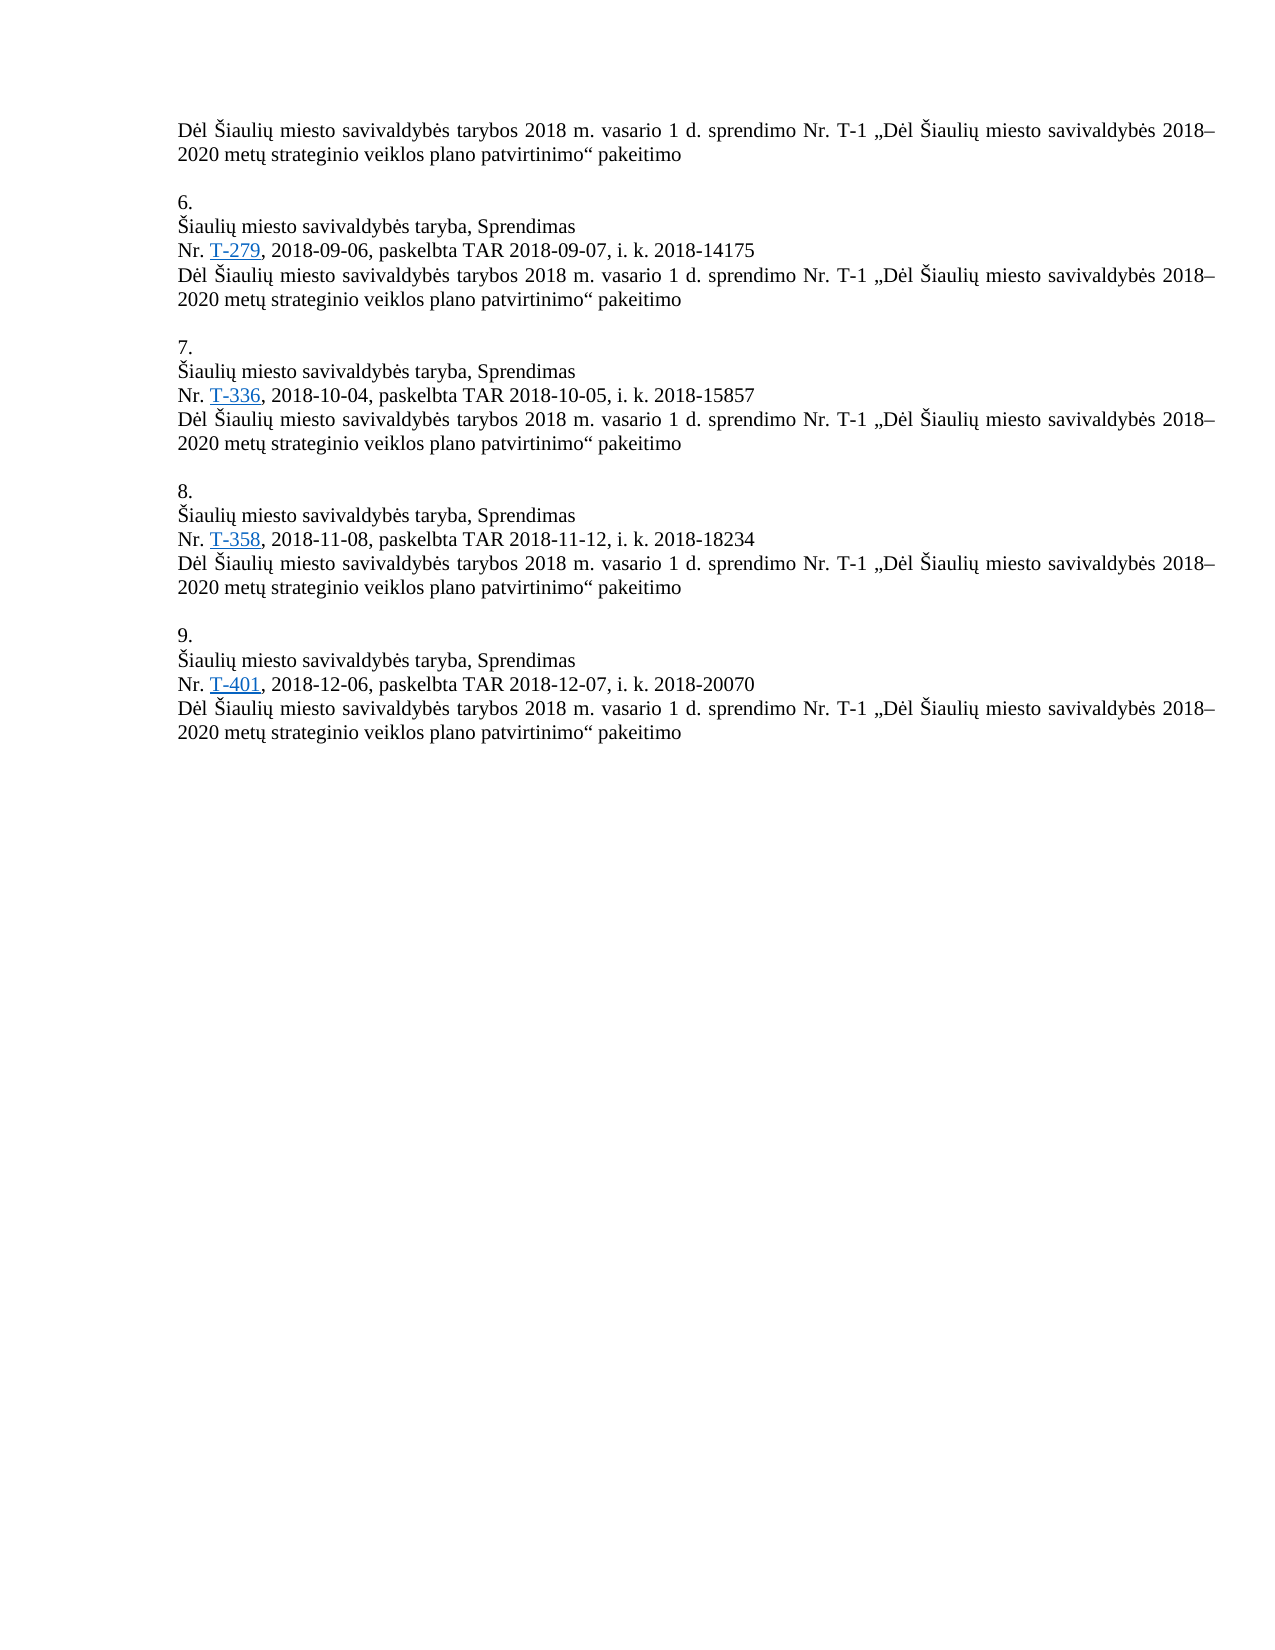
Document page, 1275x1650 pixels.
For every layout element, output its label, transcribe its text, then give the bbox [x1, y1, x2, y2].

text Šiaulių miesto savivaldybės taryba, Sprendimas [177, 503, 1216, 527]
text 9. [177, 623, 1216, 647]
text Dėl Šiaulių miesto savivaldybės tarybos 2018 m. vasario 1 d. sprendimo Nr. T-1 „Dėl Šiaulių miesto savivaldybės 2018–2020 metų strateginio veiklos plano patvirtinimo“ pakeitimo [177, 407, 1216, 455]
text Nr. T-358, 2018-11-08, paskelbta TAR 2018-11-12, i. k. 2018-18234 [177, 527, 1216, 551]
text 8. [177, 479, 1216, 503]
text 6. [177, 190, 1216, 214]
text Nr. T-336, 2018-10-04, paskelbta TAR 2018-10-05, i. k. 2018-15857 [177, 383, 1216, 407]
text Šiaulių miesto savivaldybės taryba, Sprendimas [177, 647, 1216, 672]
text Dėl Šiaulių miesto savivaldybės tarybos 2018 m. vasario 1 d. sprendimo Nr. T-1 „Dėl Šiaulių miesto savivaldybės 2018–2020 metų strateginio veiklos plano patvirtinimo“ pakeitimo [177, 696, 1216, 744]
text Dėl Šiaulių miesto savivaldybės tarybos 2018 m. vasario 1 d. sprendimo Nr. T-1 „Dėl Šiaulių miesto savivaldybės 2018–2020 metų strateginio veiklos plano patvirtinimo“ pakeitimo [177, 262, 1216, 311]
text Šiaulių miesto savivaldybės taryba, Sprendimas [177, 214, 1216, 238]
text Nr. T-401, 2018-12-06, paskelbta TAR 2018-12-07, i. k. 2018-20070 [177, 672, 1216, 696]
text Dėl Šiaulių miesto savivaldybės tarybos 2018 m. vasario 1 d. sprendimo Nr. T-1 „Dėl Šiaulių miesto savivaldybės 2018–2020 metų strateginio veiklos plano patvirtinimo“ pakeitimo [177, 551, 1216, 599]
text Dėl Šiaulių miesto savivaldybės tarybos 2018 m. vasario 1 d. sprendimo Nr. T-1 „Dėl Šiaulių miesto savivaldybės 2018–2020 metų strateginio veiklos plano patvirtinimo“ pakeitimo [177, 118, 1216, 166]
text Šiaulių miesto savivaldybės taryba, Sprendimas [177, 359, 1216, 383]
text 7. [177, 335, 1216, 359]
text Nr. T-279, 2018-09-06, paskelbta TAR 2018-09-07, i. k. 2018-14175 [177, 238, 1216, 262]
